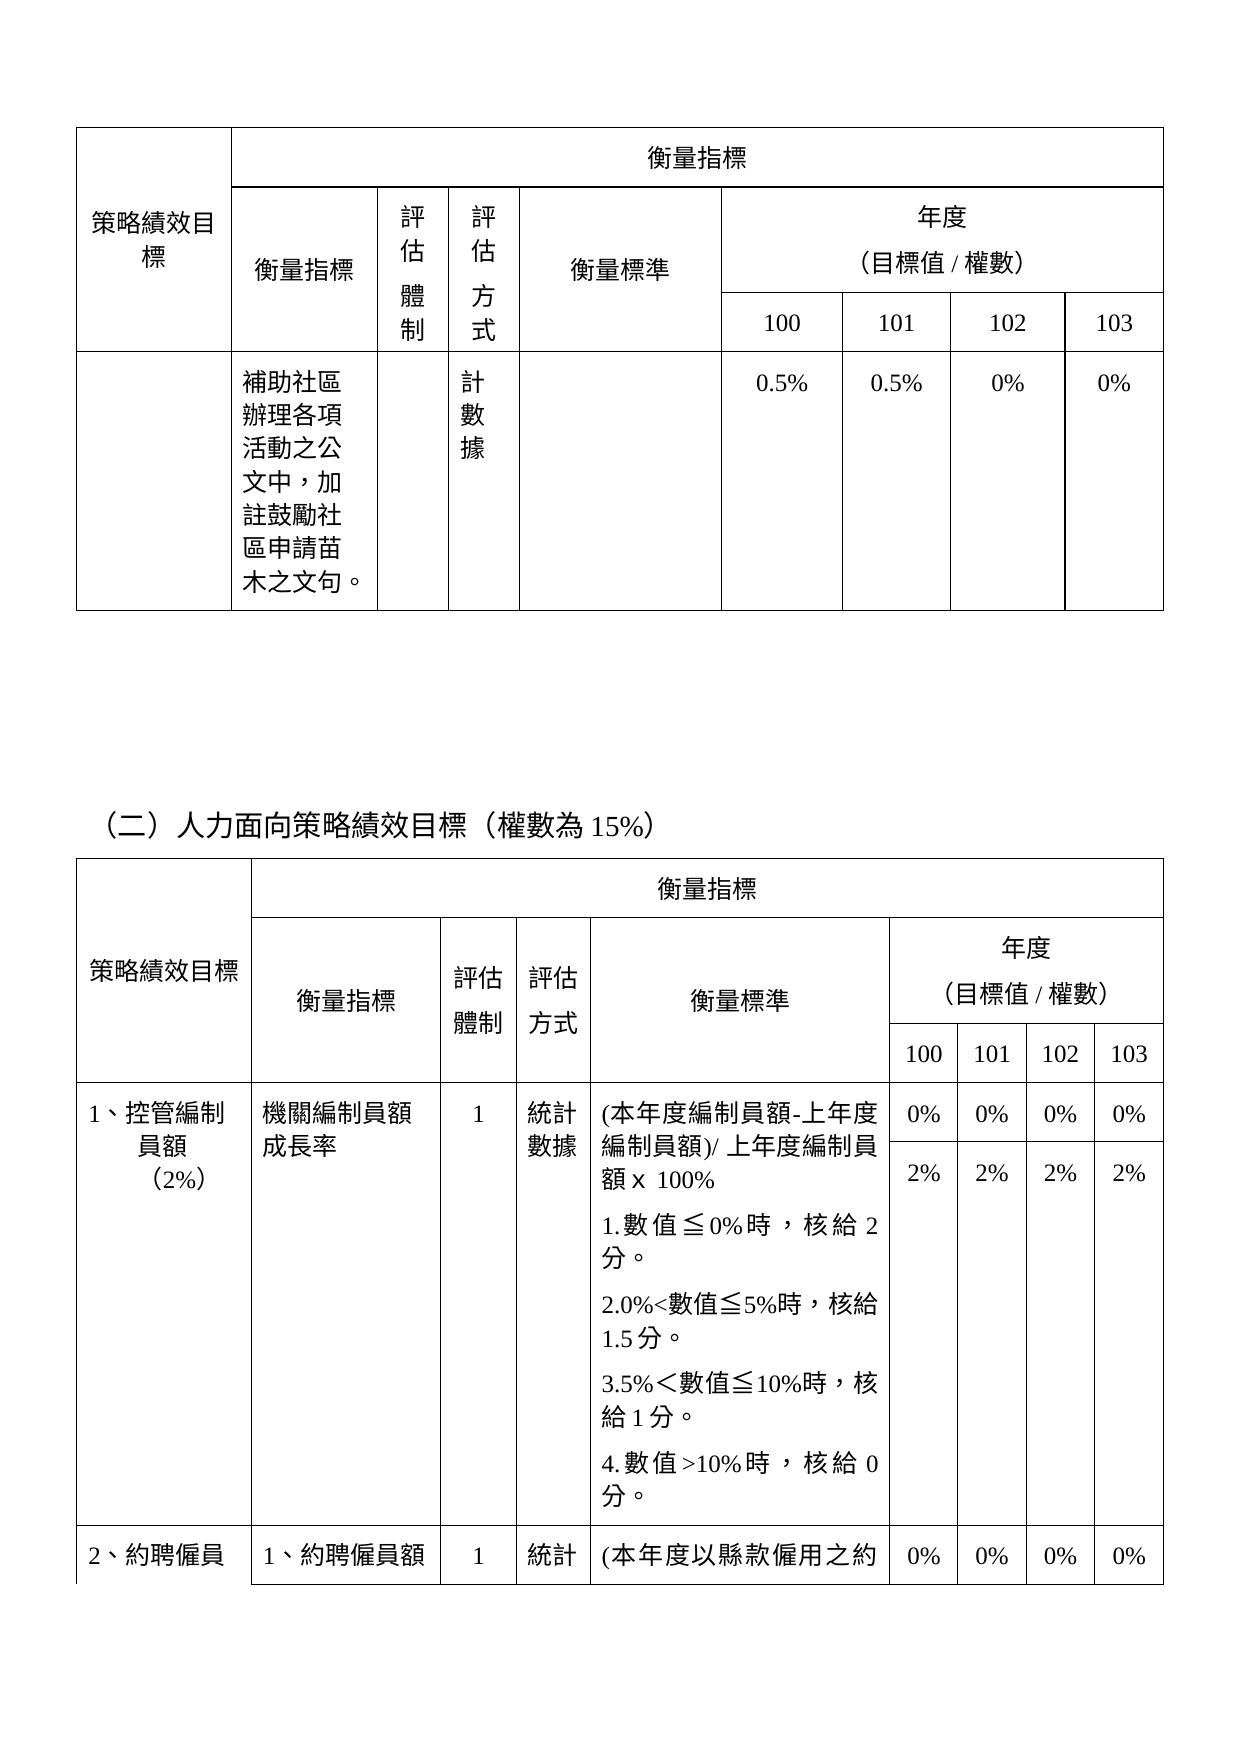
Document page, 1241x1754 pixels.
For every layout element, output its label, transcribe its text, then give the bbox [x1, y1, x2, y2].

table_header 策略績效目標 [77, 128, 231, 351]
table_cell 2% [1027, 1142, 1094, 1524]
table_cell 0% [958, 1083, 1026, 1141]
table_cell 0% [1095, 1526, 1163, 1584]
table_cell 0% [1027, 1083, 1094, 1141]
table_cell 101 [958, 1024, 1026, 1082]
table_header 策略績效目標 [77, 859, 251, 1082]
table_cell 2% [958, 1142, 1026, 1524]
table_cell 計數據 [449, 352, 519, 610]
table_cell 衡量標準 [591, 918, 889, 1082]
table_cell 評估 方式 [449, 188, 519, 351]
table_cell 衡量指標 [232, 188, 377, 351]
table_cell 103 [1066, 293, 1163, 351]
table_cell 102 [951, 293, 1064, 351]
table_cell 1 [441, 1526, 516, 1584]
table_header 衡量指標 [252, 859, 1163, 917]
table_cell 1 [441, 1083, 516, 1524]
table_cell 評估 方式 [517, 918, 590, 1082]
table_cell 衡量標準 [520, 188, 721, 351]
table_cell 2% [1095, 1142, 1163, 1524]
table_cell (本年度編制員額-上年度編制員額)/ 上年度編制員額ｘ100% 1.數值≦0%時，核給2分。 2.0%<數值≦5%時，核給1.5分。 3.5%＜數值≦10%時，核給1分。 4.數值>10%時，核給0分。 [591, 1083, 889, 1524]
table_cell 100 [890, 1024, 957, 1082]
table_cell 103 [1095, 1024, 1163, 1082]
table_cell 0% [890, 1526, 957, 1584]
table_cell 0.5% [722, 352, 842, 610]
table_cell 0.5% [843, 352, 950, 610]
table_cell 約聘僱員額及職等嚴格控管（4%） [77, 1526, 251, 1584]
table_cell 衡量指標 [252, 918, 440, 1082]
table_cell 2% [890, 1142, 957, 1524]
table_cell 機關編制員額成長率 [252, 1083, 440, 1524]
table_cell 101 [843, 293, 950, 351]
table_cell 0% [1027, 1526, 1094, 1584]
table_cell 0% [890, 1083, 957, 1141]
table_cell [520, 352, 721, 610]
table_cell 102 [1027, 1024, 1094, 1082]
table_cell 100 [722, 293, 842, 351]
text （二）人力面向策略績效目標（權數為15%） [88, 803, 1152, 845]
table_cell [77, 352, 231, 610]
table_cell 年度 （目標值 / 權數） [722, 188, 1163, 292]
table_cell [378, 352, 448, 610]
table_cell 0% [1066, 352, 1163, 610]
table_header 衡量指標 [232, 128, 1163, 186]
table_cell 年度 （目標值 / 權數） [890, 918, 1163, 1022]
table_cell 統計 [517, 1526, 590, 1584]
table_cell 評估 體制 [378, 188, 448, 351]
table_cell 統計數據 [517, 1083, 590, 1524]
table_cell (本年度以縣款僱用之約 [591, 1526, 889, 1584]
table_cell 0% [1095, 1083, 1163, 1141]
table_cell 評估 體制 [441, 918, 516, 1082]
table_cell 0% [958, 1526, 1026, 1584]
table_cell 補助社區辦理各項活動之公文中，加註鼓勵社區申請苗木之文句。 [232, 352, 377, 610]
table_cell 1、約聘僱員額 [252, 1526, 440, 1584]
table_cell 控管編制員額（2%） [77, 1083, 251, 1524]
table_cell 0% [951, 352, 1064, 610]
